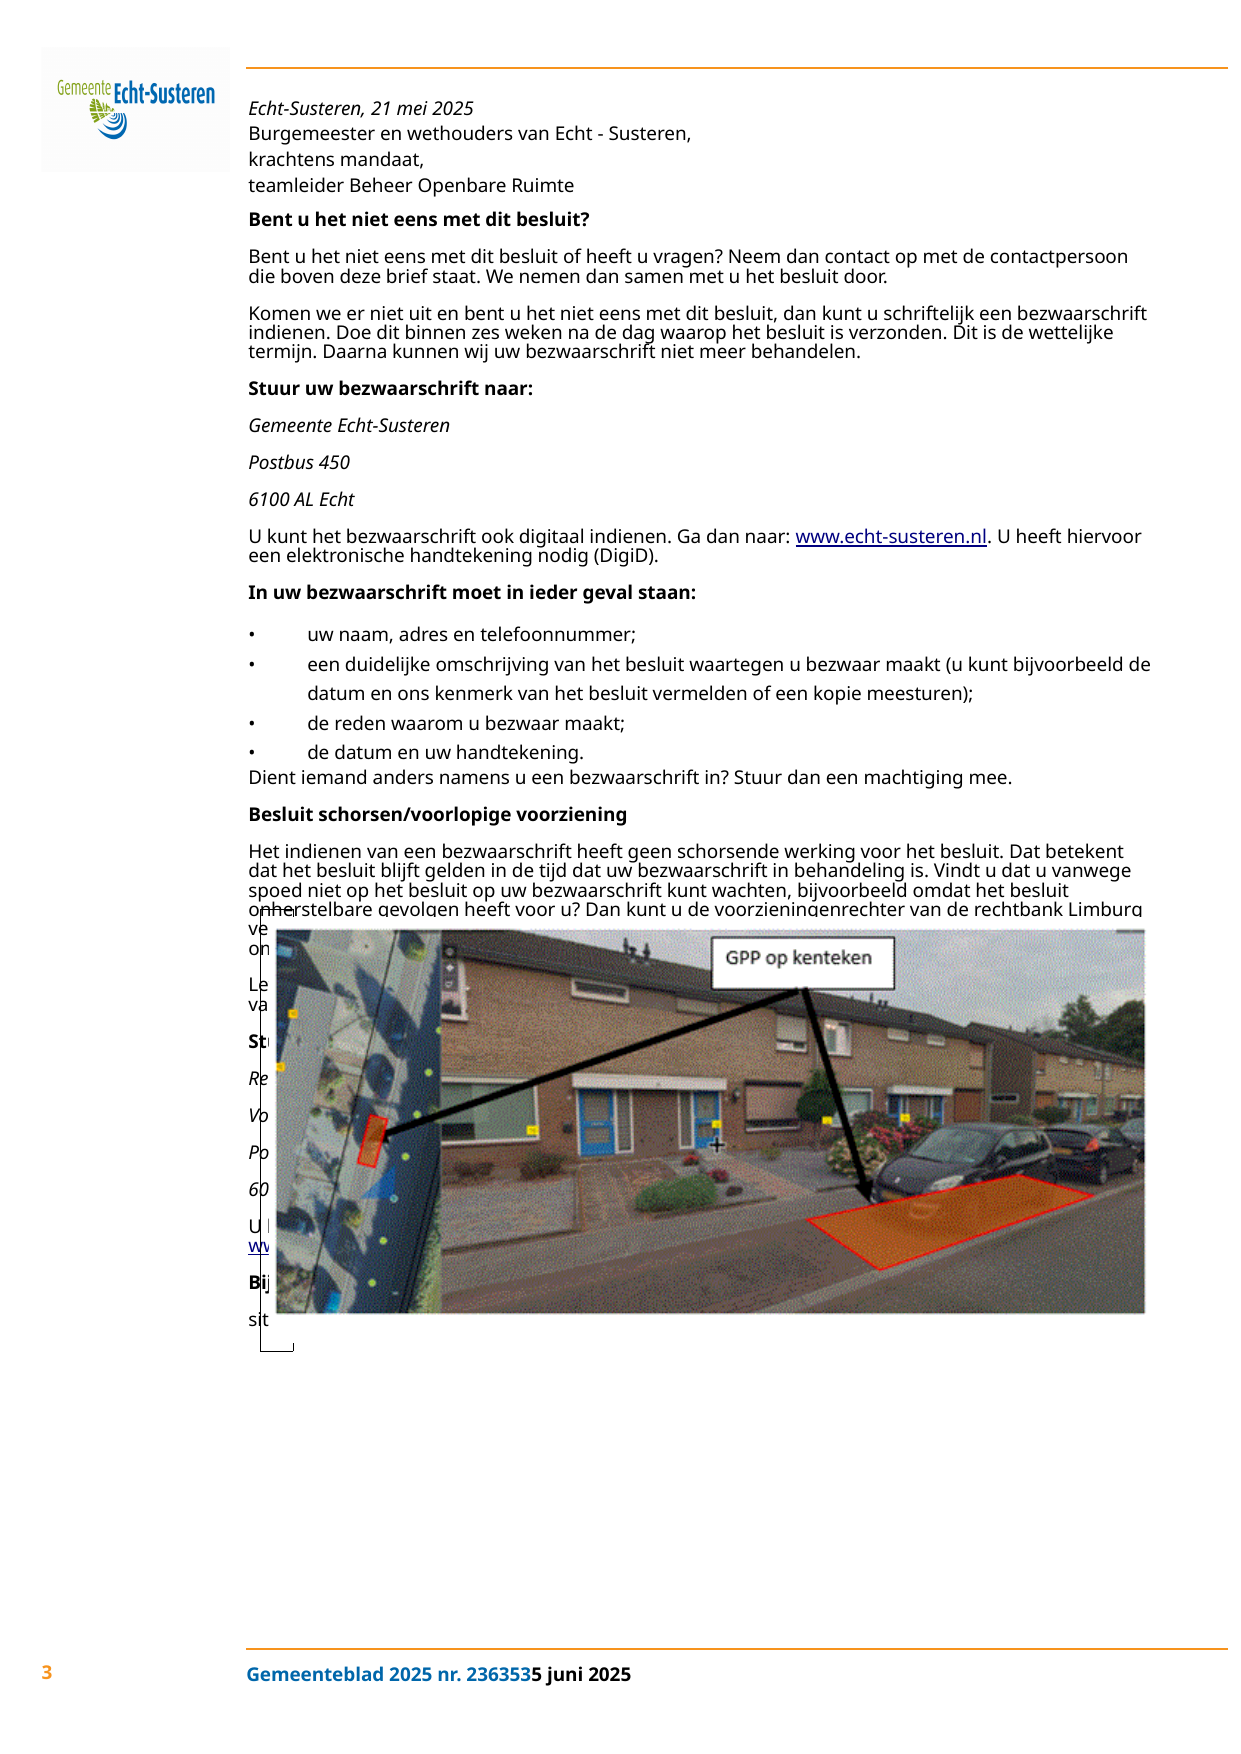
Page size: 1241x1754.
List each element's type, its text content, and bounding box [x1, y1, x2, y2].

text U kunt het bezwaarschrift ook digitaal indienen. Ga dan naar: www.echt-susteren.nl. U heeft hiervoor een elektronische handtekening nodig (DigiD). [248, 528, 1152, 567]
text Het indienen van een bezwaarschrift heeft geen schorsende werking voor het besluit. Dat betekent dat het besluit blijft gelden in de tijd dat uw bezwaarschrift in behandeling is. Vindt u dat u vanwege spoed niet op het besluit op uw bezwaarschrift kunt wachten, bijvoorbeeld omdat het besluit onherstelbare gevolgen heeft voor u? Dan kunt u de voorzieningenrechter van de rechtbank Limburg verzoeken om dit besluit te schorsen en/of een voorlopige voorziening te treffen. Voor een verzoek om een voorlopige voorziening is griffierecht verschuldigd. [248, 843, 1152, 959]
picture [268, 917, 1155, 1343]
text Burgemeester en wethouders van Echt - Susteren, [248, 121, 1152, 146]
list de datum en uw handtekening. [248, 739, 1152, 765]
text Bent u het niet eens met dit besluit of heeft u vragen? Neem dan contact op met de contactpersoon die boven deze brief staat. We nemen dan samen met u het besluit door. [248, 248, 1152, 287]
text In uw bezwaarschrift moet in ieder geval staan: [248, 584, 1152, 603]
list de reden waarom u bezwaar maakt; [248, 710, 1152, 736]
picture [41, 47, 231, 172]
list een duidelijke omschrijving van het besluit waartegen u bezwaar maakt (u kunt bijvoorbeeld de datum en ons kenmerk van het besluit vermelden of een kopie meesturen); [248, 651, 1152, 706]
text Postbus 450 [248, 454, 1152, 473]
list uw naam, adres en telefoonnummer; [248, 621, 1152, 647]
text teamleider Beheer Openbare Ruimte [248, 172, 1152, 198]
text Besluit schorsen/voorlopige voorziening [248, 806, 1152, 825]
text Echt-Susteren, 21 mei 2025 [248, 95, 1152, 121]
text 6100 AL Echt [248, 491, 1152, 510]
text krachtens mandaat, [248, 146, 1152, 172]
text Bent u het niet eens met dit besluit? [248, 211, 1152, 231]
text Komen we er niet uit en bent u het niet eens met dit besluit, dan kunt u schriftelijk een bezwaarschrift indienen. Doe dit binnen zes weken na de dag waarop het besluit is verzonden. Dit is de wettelijke termijn. Daarna kunnen wij uw bezwaarschrift niet meer behandelen. [248, 304, 1152, 362]
text Stuur uw bezwaarschrift naar: [248, 380, 1152, 399]
text Postbus 950 [248, 1144, 260, 1163]
text Gemeente Echt-Susteren [248, 417, 1152, 436]
text Dient iemand anders namens u een bezwaarschrift in? Stuur dan een machtiging mee. [248, 769, 1152, 788]
